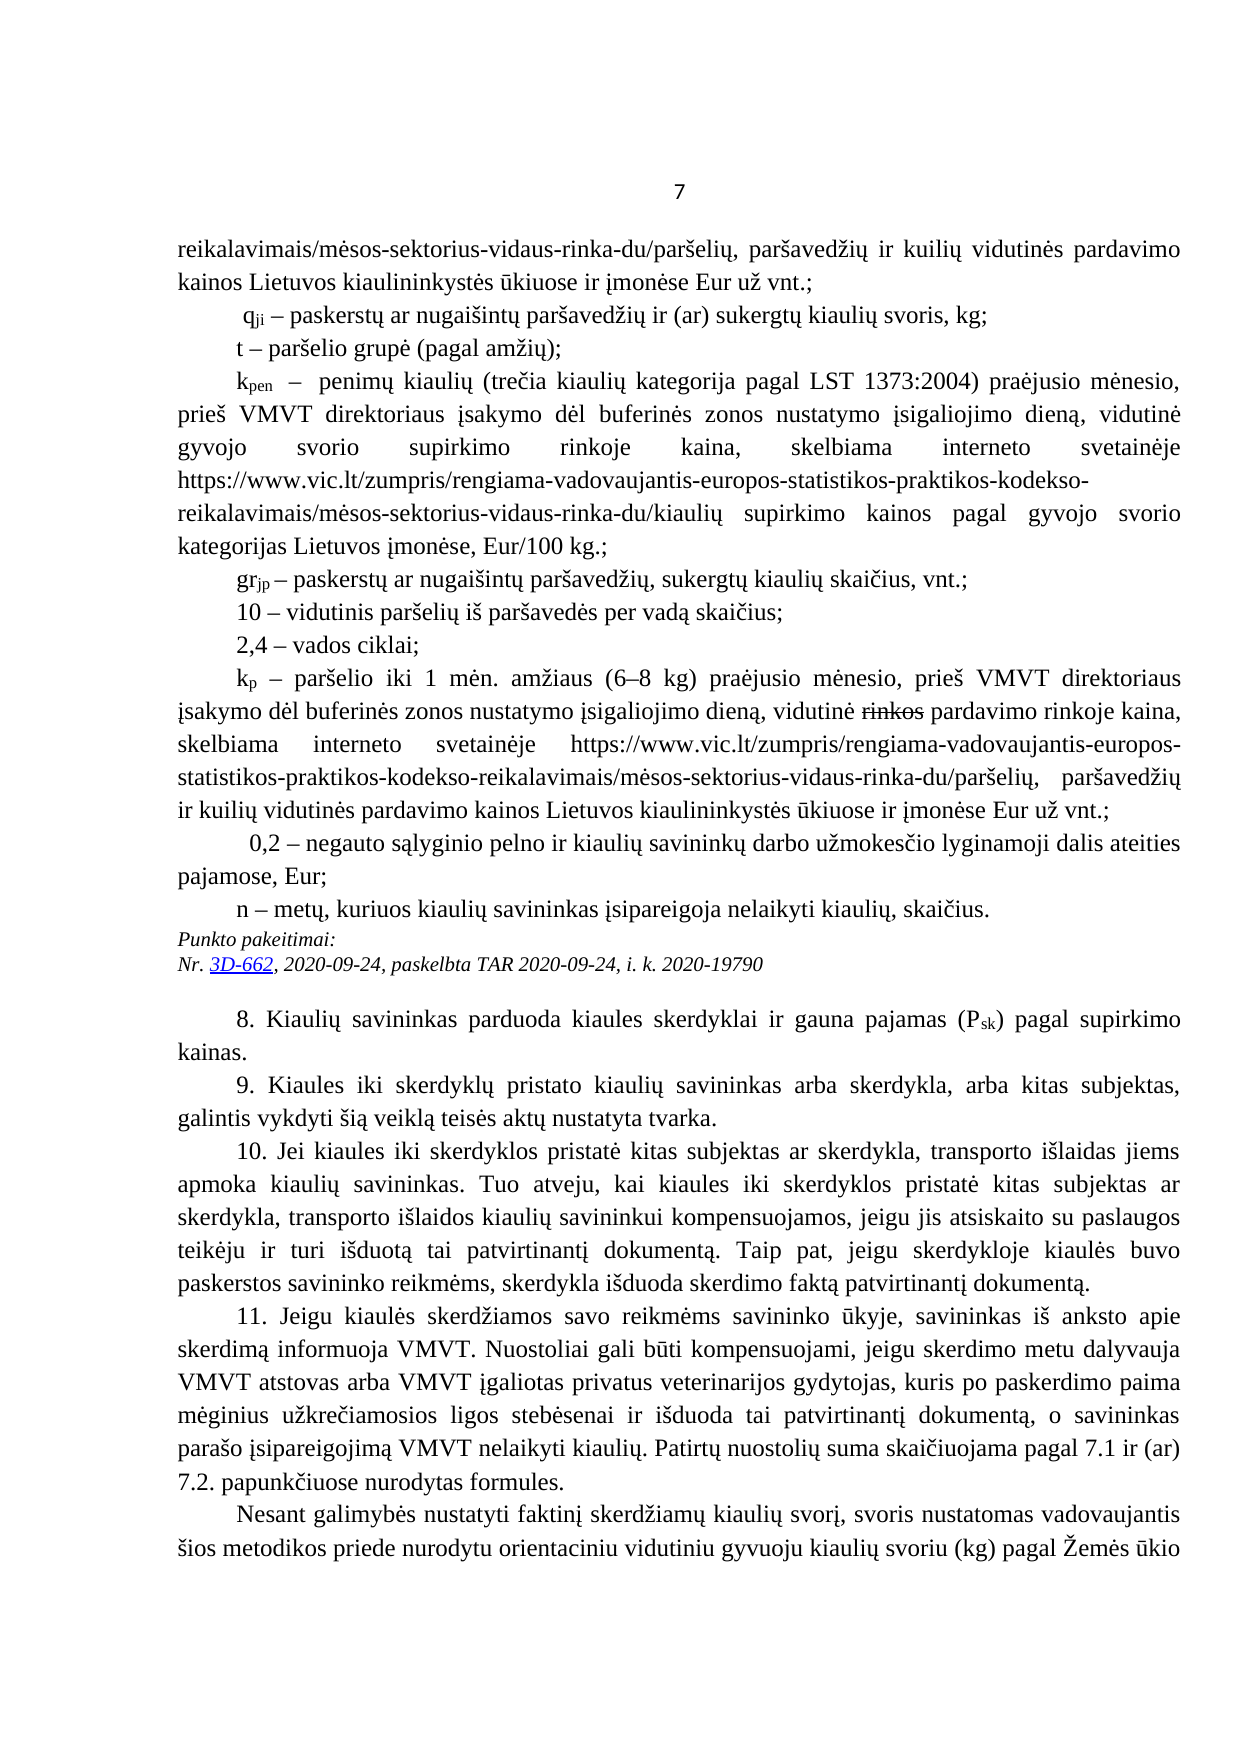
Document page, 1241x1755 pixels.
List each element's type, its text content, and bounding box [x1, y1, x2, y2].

text n – metų, kuriuos kiaulių savininkas įsipareigoja nelaikyti kiaulių, skaičius. [177, 894, 1181, 923]
text reikalavimais/mėsos-sektorius-vidaus-rinka-du/paršelių, paršavedžių ir kuilių vidutinės pardavimo kainos Lietuvos kiaulininkystės ūkiuose ir įmonėse Eur už vnt.; [177, 234, 1181, 296]
text 11. Jeigu kiaulės skerdžiamos savo reikmėms savininko ūkyje, savininkas iš anksto apie skerdimą informuoja VMVT. Nuostoliai gali būti kompensuojami, jeigu skerdimo metu dalyvauja VMVT atstovas arba VMVT įgaliotas privatus veterinarijos gydytojas, kuris po paskerdimo paima mėginius užkrečiamosios ligos stebėsenai ir išduoda tai patvirtinantį dokumentą, o savininkas parašo įsipareigojimą VMVT nelaikyti kiaulių. Patirtų nuostolių suma skaičiuojama pagal 7.1 ir (ar) 7.2. papunkčiuose nurodytas formules. [177, 1301, 1181, 1495]
text grjp – paskerstų ar nugaišintų paršavedžių, sukergtų kiaulių skaičius, vnt.; [177, 564, 1181, 593]
text kp – paršelio iki 1 mėn. amžiaus (6–8 kg) praėjusio mėnesio, prieš VMVT direktoriaus įsakymo dėl buferinės zonos nustatymo įsigaliojimo dieną, vidutinė rinkos pardavimo rinkoje kaina, skelbiama interneto svetainėje https://www.vic.lt/zumpris/rengiama-vadovaujantis-europos-statistikos-praktikos-kodekso-reikalavimais/mėsos-sektorius-vidaus-rinka-du/paršelių, paršavedžių ir kuilių vidutinės pardavimo kainos Lietuvos kiaulininkystės ūkiuose ir įmonėse Eur už vnt.; [177, 663, 1181, 824]
text kpen – penimų kiaulių (trečia kiaulių kategorija pagal LST 1373:2004) praėjusio mėnesio, prieš VMVT direktoriaus įsakymo dėl buferinės zonos nustatymo įsigaliojimo dieną, vidutinė gyvojo svorio supirkimo rinkoje kaina, skelbiama interneto svetainėje https://www.vic.lt/zumpris/rengiama-vadovaujantis-europos-statistikos-praktikos-kodekso-reikalavimais/mėsos-sektorius-vidaus-rinka-du/kiaulių supirkimo kainos pagal gyvojo svorio kategorijas Lietuvos įmonėse, Eur/100 kg.; [177, 366, 1181, 560]
text 8. Kiaulių savininkas parduoda kiaules skerdyklai ir gauna pajamas (Psk) pagal supirkimo kainas. [177, 1004, 1181, 1066]
text 10 – vidutinis paršelių iš paršavedės per vadą skaičius; [177, 597, 1181, 626]
text Nesant galimybės nustatyti faktinį skerdžiamų kiaulių svorį, svoris nustatomas vadovaujantis šios metodikos priede nurodytu orientaciniu vidutiniu gyvuoju kiaulių svoriu (kg) pagal Žemės ūkio [177, 1499, 1181, 1561]
text Nr. 3D-662, 2020-09-24, paskelbta TAR 2020-09-24, i. k. 2020-19790 [177, 951, 1181, 976]
text 0,2 – negauto sąlyginio pelno ir kiaulių savininkų darbo užmokesčio lyginamoji dalis ateities pajamose, Eur; [177, 828, 1181, 890]
text Punkto pakeitimai: [177, 927, 1181, 951]
text 9. Kiaules iki skerdyklų pristato kiaulių savininkas arba skerdykla, arba kitas subjektas, galintis vykdyti šią veiklą teisės aktų nustatyta tvarka. [177, 1070, 1181, 1132]
text t – paršelio grupė (pagal amžių); [177, 333, 1181, 362]
text qji – paskerstų ar nugaišintų paršavedžių ir (ar) sukergtų kiaulių svoris, kg; [177, 300, 1181, 329]
text 2,4 – vados ciklai; [177, 630, 1181, 659]
text 10. Jei kiaules iki skerdyklos pristatė kitas subjektas ar skerdykla, transporto išlaidas jiems apmoka kiaulių savininkas. Tuo atveju, kai kiaules iki skerdyklos pristatė kitas subjektas ar skerdykla, transporto išlaidos kiaulių savininkui kompensuojamos, jeigu jis atsiskaito su paslaugos teikėju ir turi išduotą tai patvirtinantį dokumentą. Taip pat, jeigu skerdykloje kiaulės buvo paskerstos savininko reikmėms, skerdykla išduoda skerdimo faktą patvirtinantį dokumentą. [177, 1136, 1181, 1297]
